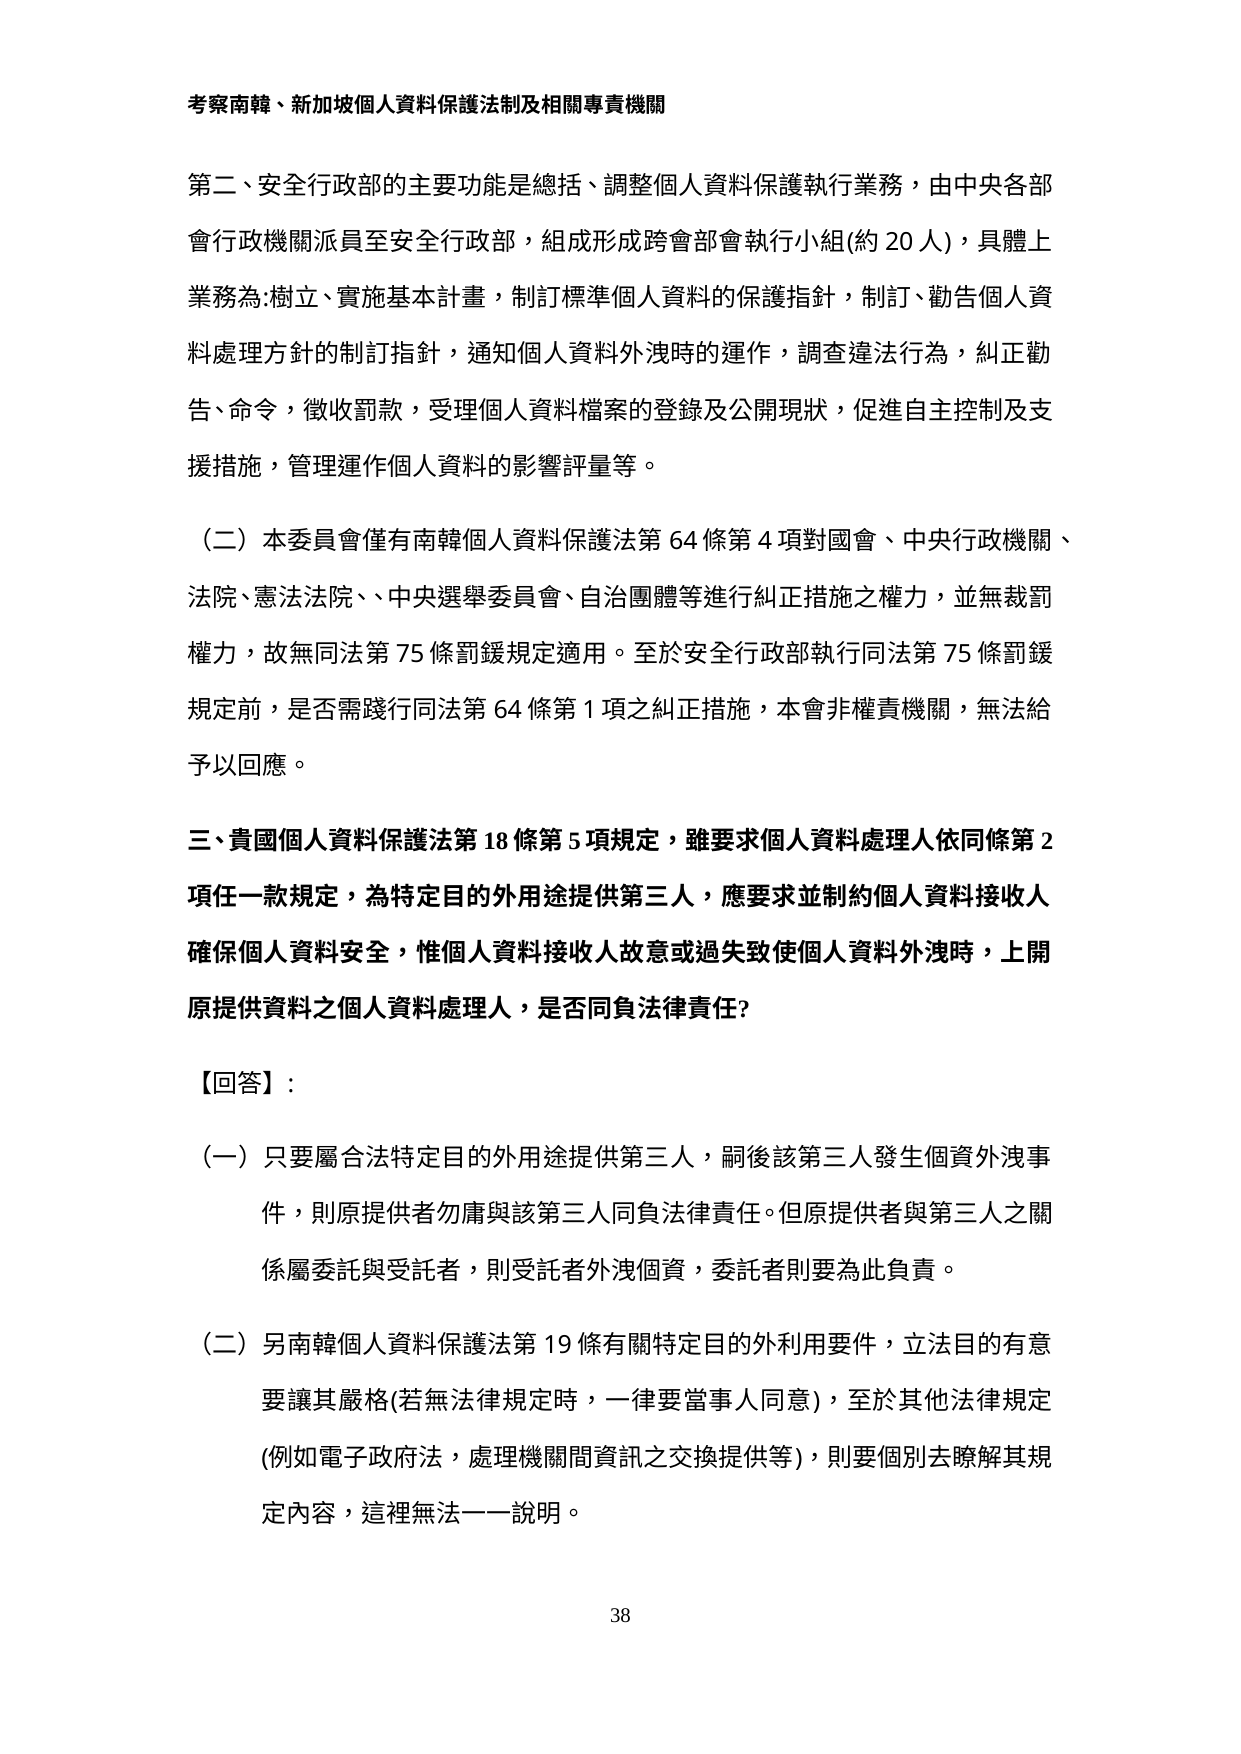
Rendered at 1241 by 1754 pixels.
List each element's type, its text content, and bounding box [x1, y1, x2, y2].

text 三、貴國個人資料保護法第18條第5項規定，雖要求個人資料處理人依同條第2項任一款規定，為特定目的外用途提供第三人，應要求並制約個人資料接收人確保個人資料安全，惟個人資料接收人故意或過失致使個人資料外洩時，上開原提供資料之個人資料處理人，是否同負法律責任? [187, 819, 1053, 1026]
text 第二、安全行政部的主要功能是總括、調整個人資料保護執行業務，由中央各部會行政機關派員至安全行政部，組成形成跨會部會執行小組(約20人)，具體上業務為:樹立、實施基本計畫，制訂標準個人資料的保護指針，制訂、勸告個人資料處理方針的制訂指針，通知個人資料外洩時的運作，調查違法行為，糾正勸告、命令，徵收罰款，受理個人資料檔案的登錄及公開現狀，促進自主控制及支援措施，管理運作個人資料的影響評量等。 [187, 164, 1053, 483]
text （二）另南韓個人資料保護法第19條有關特定目的外利用要件，立法目的有意要讓其嚴格(若無法律規定時，一律要當事人同意)，至於其他法律規定(例如電子政府法，處理機關間資訊之交換提供等)，則要個別去瞭解其規定內容，這裡無法一一說明。 [187, 1324, 1053, 1530]
text 【回答】: [187, 1063, 1053, 1100]
text （一）只要屬合法特定目的外用途提供第三人，嗣後該第三人發生個資外洩事 件，則原提供者勿庸與該第三人同負法律責任。但原提供者與第三人之關係屬委託與受託者，則受託者外洩個資，委託者則要為此負責。 [187, 1137, 1053, 1287]
text （二）本委員會僅有南韓個人資料保護法第64條第4項對國會、中央行政機關、法院、憲法法院、、中央選舉委員會、自治團體等進行糾正措施之權力，並無裁罰權力，故無同法第75條罰鍰規定適用。至於安全行政部執行同法第75條罰鍰規定前，是否需踐行同法第64條第1項之糾正措施，本會非權責機關，無法給予以回應。 [187, 520, 1053, 783]
